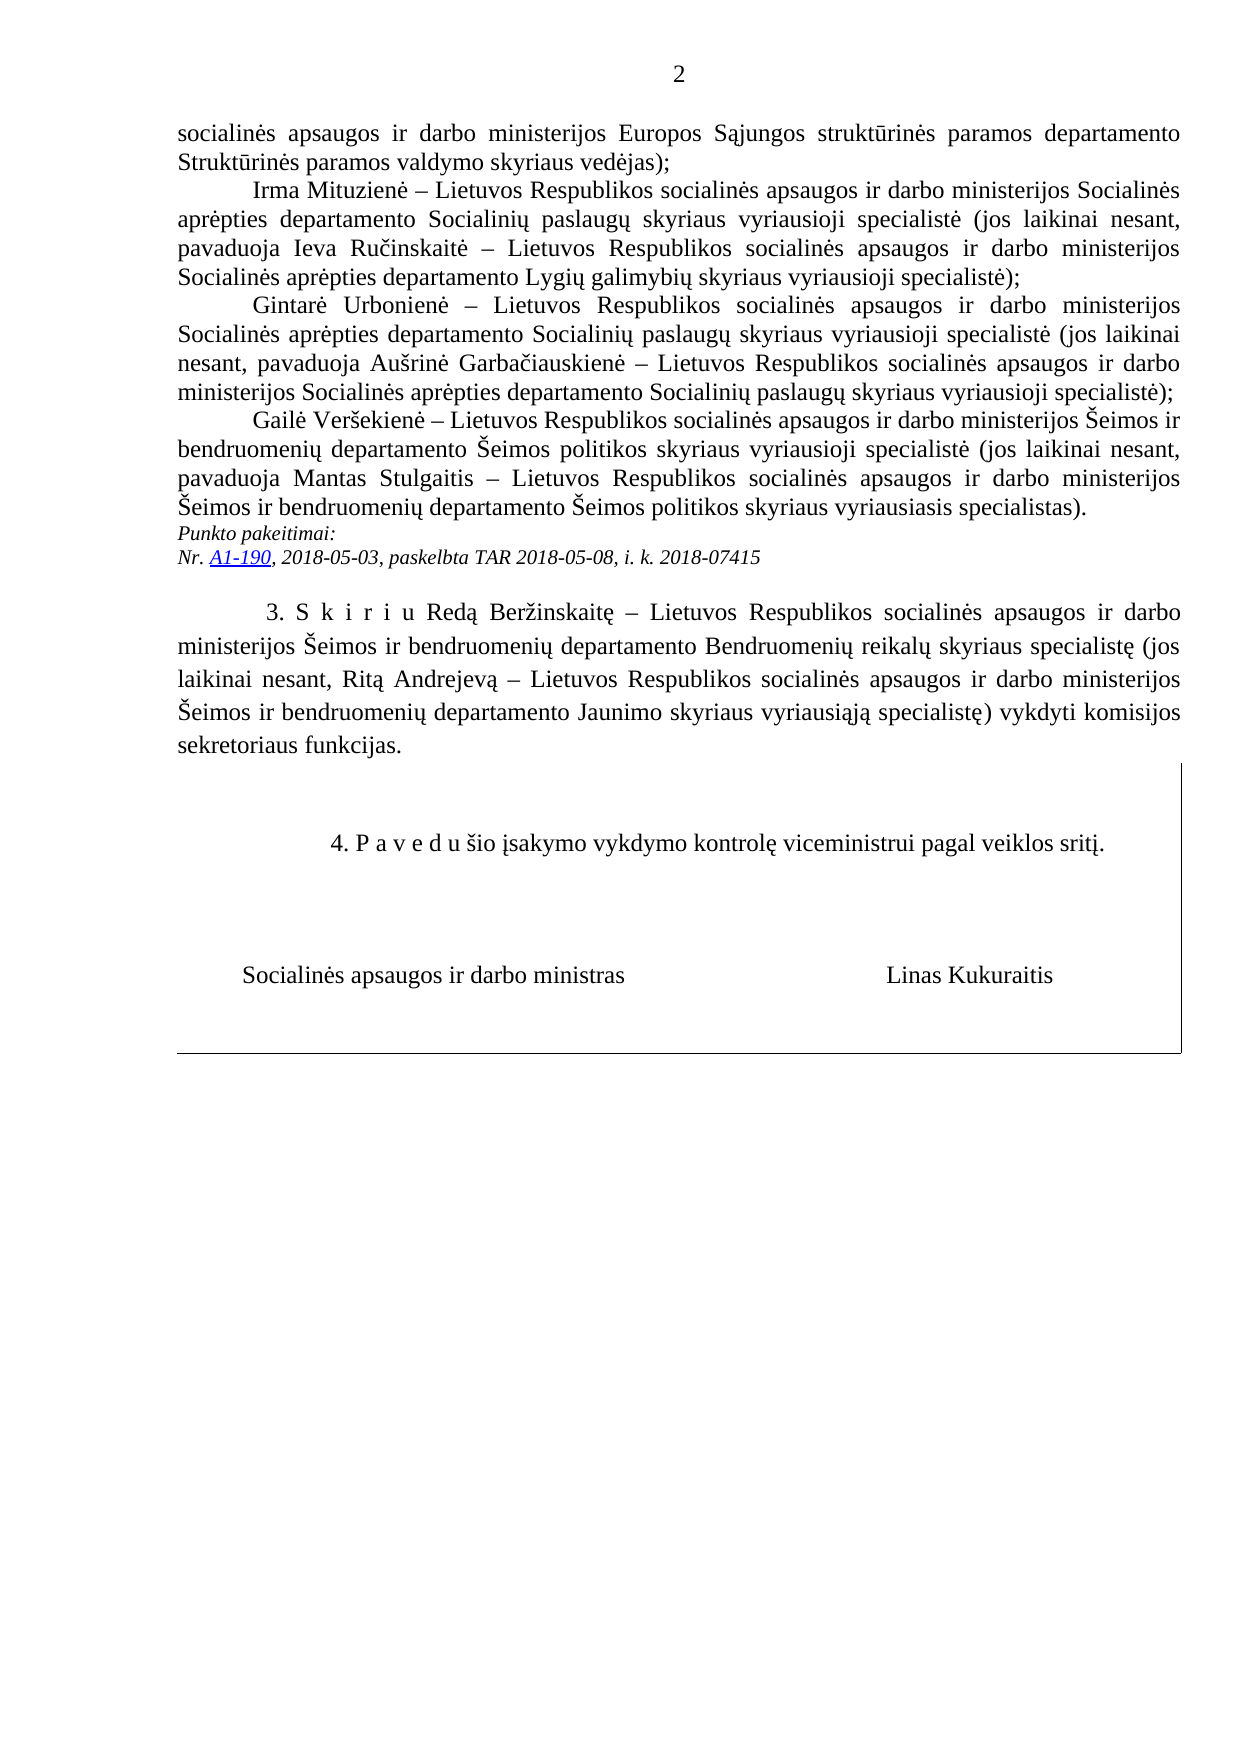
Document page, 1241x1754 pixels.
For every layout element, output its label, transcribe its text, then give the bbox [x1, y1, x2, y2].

text Punkto pakeitimai: [177, 521, 1181, 545]
text Nr. A1-190, 2018-05-03, paskelbta TAR 2018-05-08, i. k. 2018-07415 [177, 545, 1181, 569]
text 4. P a v e d u šio įsakymo vykdymo kontrolę viceministrui pagal veiklos sritį. [177, 763, 1181, 857]
text Socialinės apsaugos ir darbo ministras Linas Kukuraitis [177, 895, 1181, 1053]
text socialinės apsaugos ir darbo ministerijos Europos Sąjungos struktūrinės paramos departamento Struktūrinės paramos valdymo skyriaus vedėjas); [177, 118, 1181, 176]
text Irma Mituzienė – Lietuvos Respublikos socialinės apsaugos ir darbo ministerijos Socialinės aprėpties departamento Socialinių paslaugų skyriaus vyriausioji specialistė (jos laikinai nesant, pavaduoja Ieva Ručinskaitė – Lietuvos Respublikos socialinės apsaugos ir darbo ministerijos Socialinės aprėpties departamento Lygių galimybių skyriaus vyriausioji specialistė); [177, 176, 1181, 291]
text Gailė Veršekienė – Lietuvos Respublikos socialinės apsaugos ir darbo ministerijos Šeimos ir bendruomenių departamento Šeimos politikos skyriaus vyriausioji specialistė (jos laikinai nesant, pavaduoja Mantas Stulgaitis – Lietuvos Respublikos socialinės apsaugos ir darbo ministerijos Šeimos ir bendruomenių departamento Šeimos politikos skyriaus vyriausiasis specialistas). [177, 406, 1181, 521]
text 3. S k i r i u Redą Beržinskaitę – Lietuvos Respublikos socialinės apsaugos ir darbo ministerijos Šeimos ir bendruomenių departamento Bendruomenių reikalų skyriaus specialistę (jos laikinai nesant, Ritą Andrejevą – Lietuvos Respublikos socialinės apsaugos ir darbo ministerijos Šeimos ir bendruomenių departamento Jaunimo skyriaus vyriausiąją specialistę) vykdyti komisijos sekretoriaus funkcijas. [177, 597, 1181, 759]
text Gintarė Urbonienė – Lietuvos Respublikos socialinės apsaugos ir darbo ministerijos Socialinės aprėpties departamento Socialinių paslaugų skyriaus vyriausioji specialistė (jos laikinai nesant, pavaduoja Aušrinė Garbačiauskienė – Lietuvos Respublikos socialinės apsaugos ir darbo ministerijos Socialinės aprėpties departamento Socialinių paslaugų skyriaus vyriausioji specialistė); [177, 291, 1181, 406]
